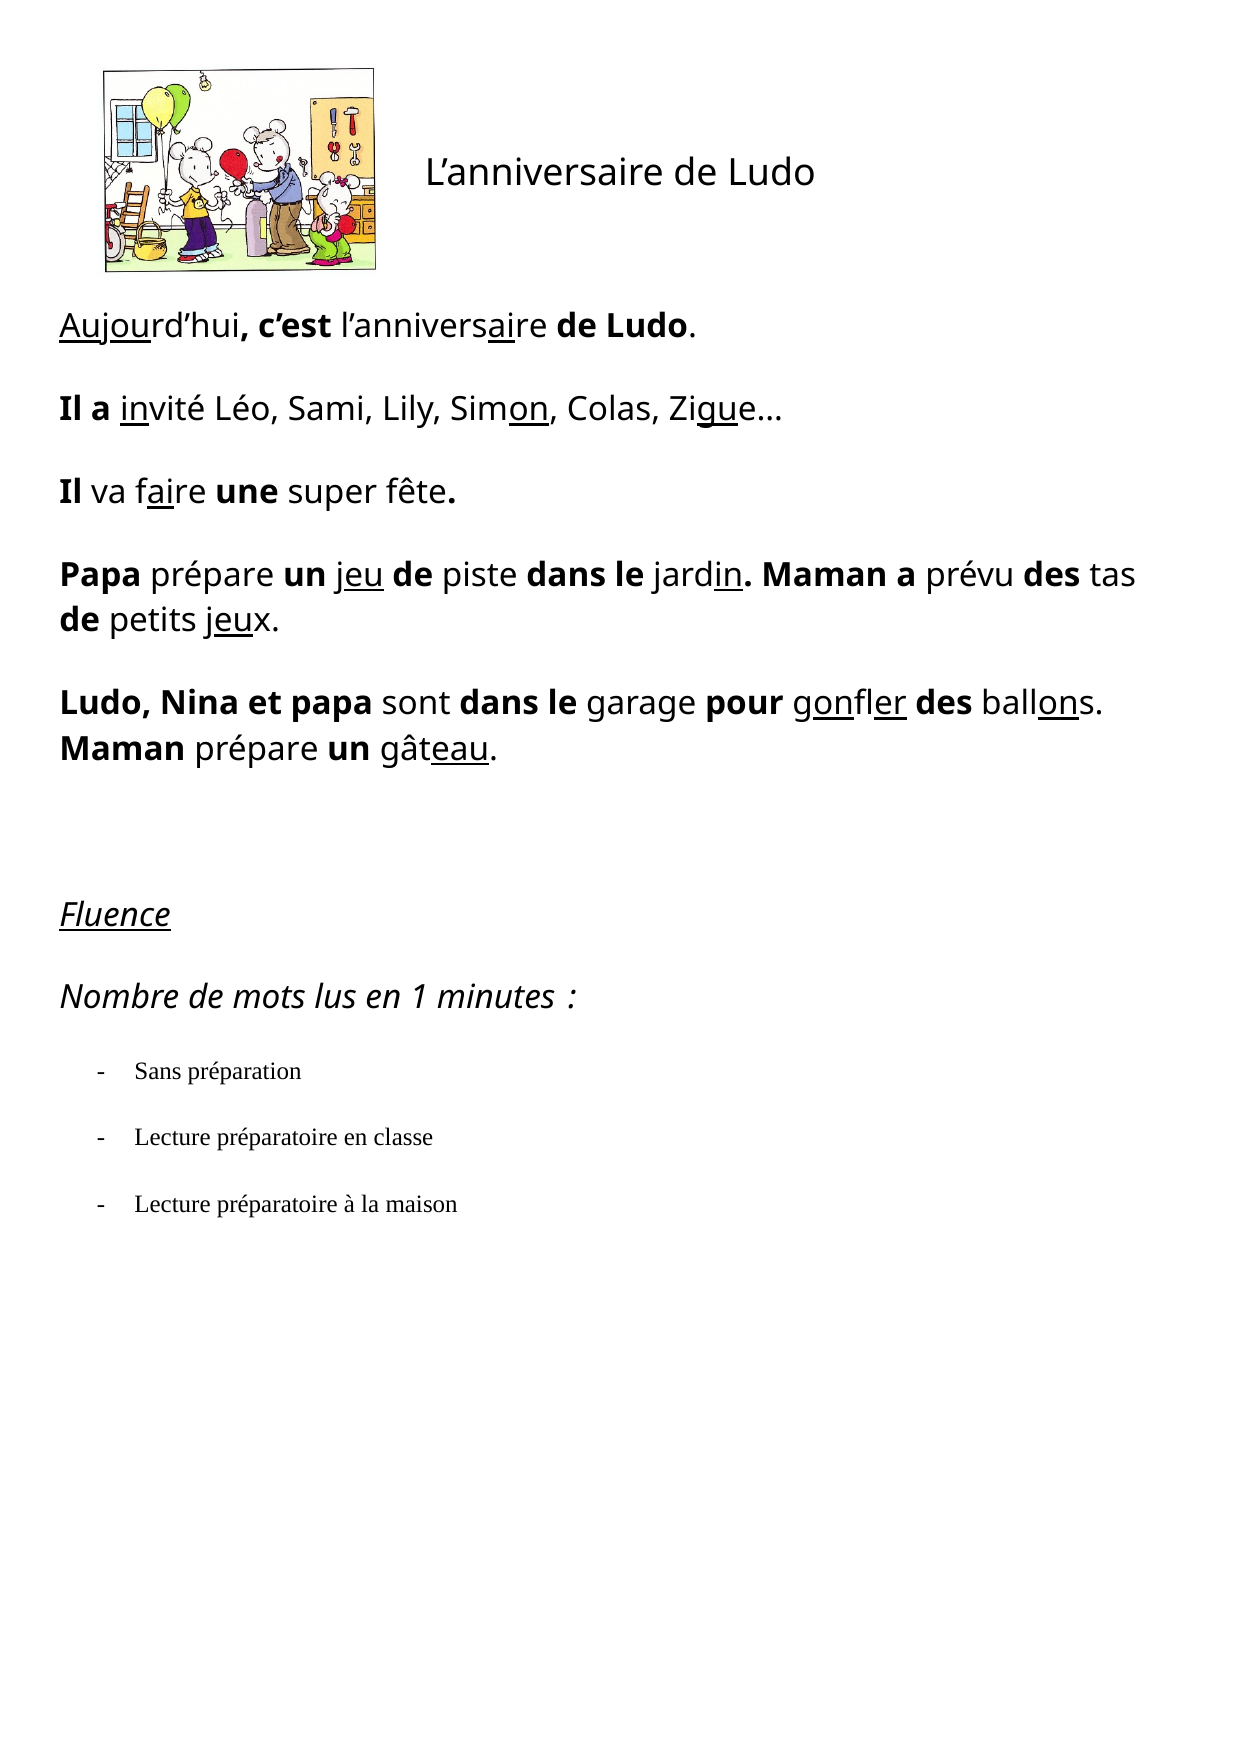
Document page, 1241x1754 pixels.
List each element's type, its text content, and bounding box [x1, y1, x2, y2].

list Lecture préparatoire en classe [97, 1122, 1181, 1151]
text [59, 145, 91, 196]
text Ludo, Nina et papa sont dans le garage pour gonfler des ballons. Maman prépare un gâteau. [59, 679, 1181, 770]
text Nombre de mots lus en 1 minutes : [59, 973, 1181, 1019]
text Il va faire une super fête. [59, 468, 1181, 513]
text Fluence [59, 890, 1181, 936]
text Il a invité Léo, Sami, Lily, Simon, Colas, Zigue… [59, 385, 1181, 430]
text Papa prépare un jeu de piste dans le jardin. Maman a prévu des tas de petits jeux. [59, 551, 1181, 642]
text L’anniversaire de Ludo [382, 145, 1181, 196]
list Lecture préparatoire à la maison [97, 1189, 1181, 1217]
list Sans préparation [97, 1056, 1181, 1085]
text Aujourd’hui, c’est l’anniversaire de Ludo. [59, 302, 1181, 347]
